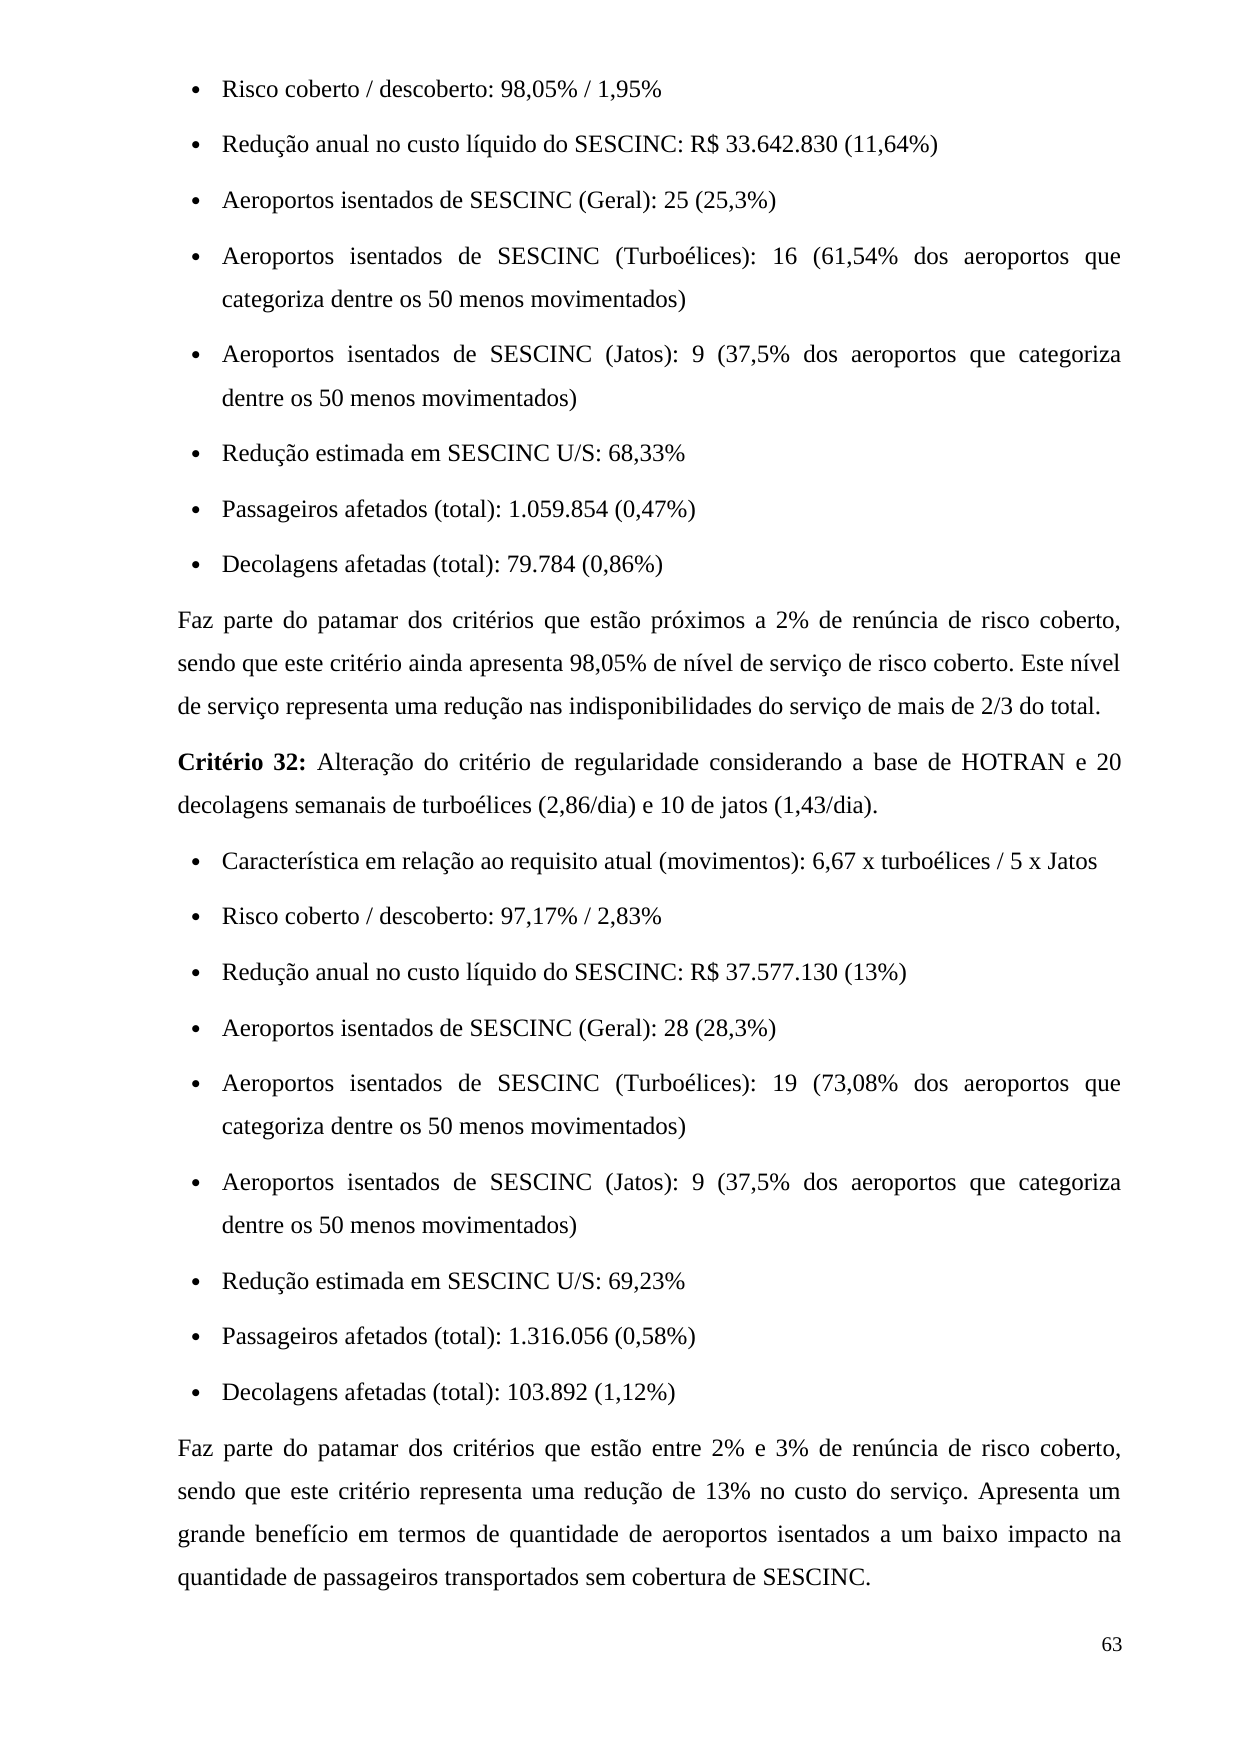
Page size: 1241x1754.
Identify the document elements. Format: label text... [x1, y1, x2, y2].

list Passageiros afetados (total): 1.059.854 (0,47%) [192, 494, 1122, 523]
list Decolagens afetadas (total): 79.784 (0,86%) [192, 549, 1122, 578]
list Decolagens afetadas (total): 103.892 (1,12%) [192, 1377, 1122, 1406]
list Aeroportos isentados de SESCINC (Geral): 28 (28,3%) [192, 1013, 1122, 1041]
list Risco coberto / descoberto: 98,05% / 1,95% [192, 74, 1122, 103]
list Aeroportos isentados de SESCINC (Jatos): 9 (37,5% dos aeroportos que categoriza dentre os 50 menos movimentados) [192, 1167, 1122, 1239]
text Faz parte do patamar dos critérios que estão entre 2% e 3% de renúncia de risco coberto, sendo que este critério representa uma redução de 13% no custo do serviço. Apresenta um grande benefício em termos de quantidade de aeroportos isentados a um baixo impacto na quantidade de passageiros transportados sem cobertura de SESCINC. [177, 1433, 1122, 1591]
list Redução estimada em SESCINC U/S: 69,23% [192, 1266, 1122, 1294]
list Aeroportos isentados de SESCINC (Geral): 25 (25,3%) [192, 185, 1122, 214]
list Característica em relação ao requisito atual (movimentos): 6,67 x turboélices / 5 x Jatos [192, 846, 1122, 874]
list Aeroportos isentados de SESCINC (Turboélices): 19 (73,08% dos aeroportos que categoriza dentre os 50 menos movimentados) [192, 1068, 1122, 1140]
list Redução estimada em SESCINC U/S: 68,33% [192, 438, 1122, 467]
list Aeroportos isentados de SESCINC (Turboélices): 16 (61,54% dos aeroportos que categoriza dentre os 50 menos movimentados) [192, 241, 1122, 313]
list Redução anual no custo líquido do SESCINC: R$ 33.642.830 (11,64%) [192, 129, 1122, 158]
list Risco coberto / descoberto: 97,17% / 2,83% [192, 901, 1122, 930]
text Critério 32: Alteração do critério de regularidade considerando a base de HOTRAN e 20 decolagens semanais de turboélices (2,86/dia) e 10 de jatos (1,43/dia). [177, 747, 1122, 819]
list Aeroportos isentados de SESCINC (Jatos): 9 (37,5% dos aeroportos que categoriza dentre os 50 menos movimentados) [192, 339, 1122, 411]
list Passageiros afetados (total): 1.316.056 (0,58%) [192, 1321, 1122, 1350]
text Faz parte do patamar dos critérios que estão próximos a 2% de renúncia de risco coberto, sendo que este critério ainda apresenta 98,05% de nível de serviço de risco coberto. Este nível de serviço representa uma redução nas indisponibilidades do serviço de mais de 2/3 do total. [177, 605, 1122, 720]
list Redução anual no custo líquido do SESCINC: R$ 37.577.130 (13%) [192, 957, 1122, 986]
